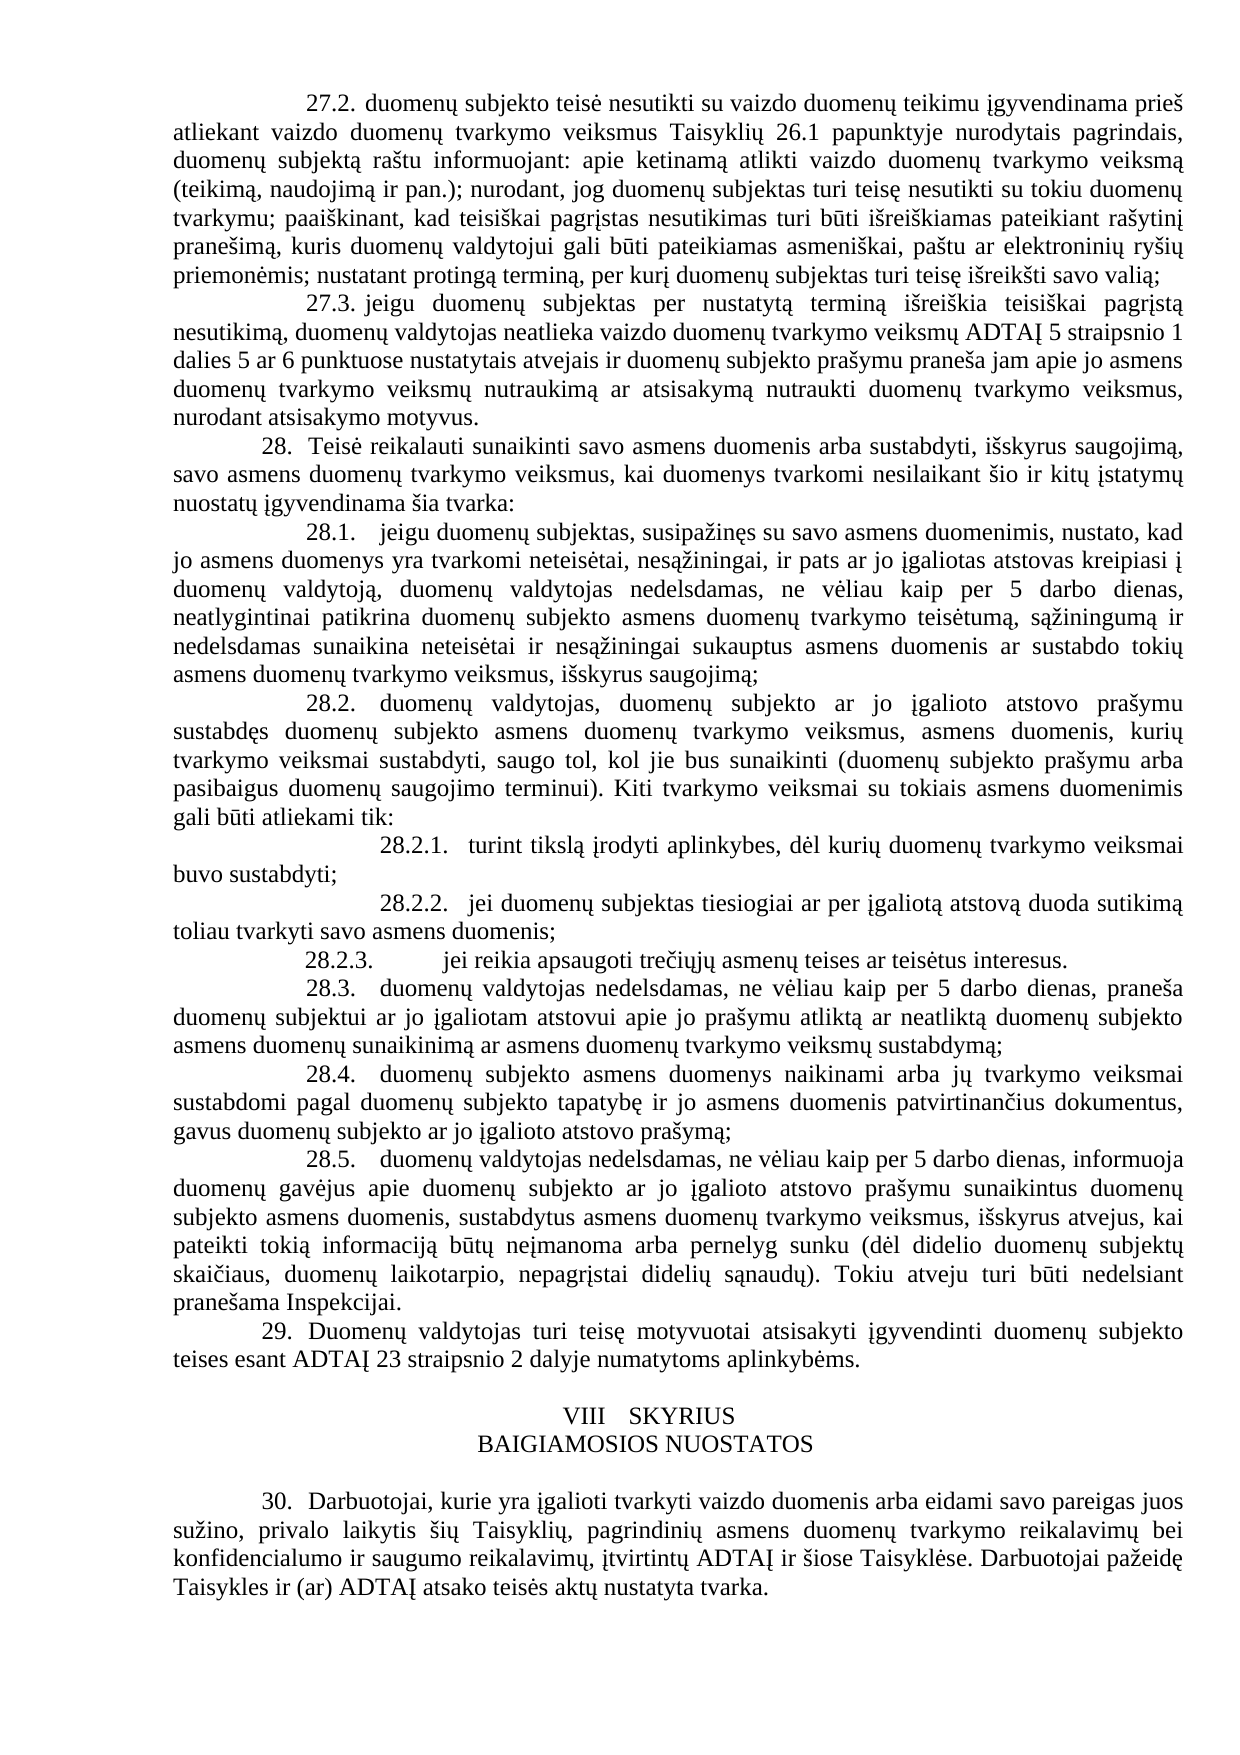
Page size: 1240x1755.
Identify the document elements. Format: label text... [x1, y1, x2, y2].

list jei reikia apsaugoti trečiųjų asmenų teises ar teisėtus interesus. [173, 945, 1184, 974]
list duomenų valdytojas nedelsdamas, ne vėliau kaip per 5 darbo dienas, informuoja duomenų gavėjus apie duomenų subjekto ar jo įgalioto atstovo prašymu sunaikintus duomenų subjekto asmens duomenis, sustabdytus asmens duomenų tvarkymo veiksmus, išskyrus atvejus, kai pateikti tokią informaciją būtų neįmanoma arba pernelyg sunku (dėl didelio duomenų subjektų skaičiaus, duomenų laikotarpio, nepagrįstai didelių sąnaudų). Tokiu atveju turi būti nedelsiant pranešama Inspekcijai. [173, 1145, 1184, 1316]
list duomenų valdytojas, duomenų subjekto ar jo įgalioto atstovo prašymu sustabdęs duomenų subjekto asmens duomenų tvarkymo veiksmus, asmens duomenis, kurių tvarkymo veiksmai sustabdyti, saugo tol, kol jie bus sunaikinti (duomenų subjekto prašymu arba pasibaigus duomenų saugojimo terminui). Kiti tvarkymo veiksmai su tokiais asmens duomenimis gali būti atliekami tik: [173, 688, 1184, 831]
list duomenų subjekto asmens duomenys naikinami arba jų tvarkymo veiksmai sustabdomi pagal duomenų subjekto tapatybę ir jo asmens duomenis patvirtinančius dokumentus, gavus duomenų subjekto ar jo įgalioto atstovo prašymą; [173, 1059, 1184, 1145]
list jeigu duomenų subjektas, susipažinęs su savo asmens duomenimis, nustato, kad jo asmens duomenys yra tvarkomi neteisėtai, nesąžiningai, ir pats ar jo įgaliotas atstovas kreipiasi į duomenų valdytoją, duomenų valdytojas nedelsdamas, ne vėliau kaip per 5 darbo dienas, neatlygintinai patikrina duomenų subjekto asmens duomenų tvarkymo teisėtumą, sąžiningumą ir nedelsdamas sunaikina neteisėtai ir nesąžiningai sukauptus asmens duomenis ar sustabdo tokių asmens duomenų tvarkymo veiksmus, išskyrus saugojimą; [173, 517, 1184, 688]
text BAIGIAMOSIOS NUOSTATOS [477, 1430, 1184, 1458]
list duomenų subjekto teisė nesutikti su vaizdo duomenų teikimu įgyvendinama prieš atliekant vaizdo duomenų tvarkymo veiksmus Taisyklių 26.1 papunktyje nurodytais pagrindais, duomenų subjektą raštu informuojant: apie ketinamą atlikti vaizdo duomenų tvarkymo veiksmą (teikimą, naudojimą ir pan.); nurodant, jog duomenų subjektas turi teisę nesutikti su tokiu duomenų tvarkymu; paaiškinant, kad teisiškai pagrįstas nesutikimas turi būti išreiškiamas pateikiant rašytinį pranešimą, kuris duomenų valdytojui gali būti pateikiamas asmeniškai, paštu ar elektroninių ryšių priemonėmis; nustatant protingą terminą, per kurį duomenų subjektas turi teisę išreikšti savo valią; [173, 89, 1184, 289]
list jeigu duomenų subjektas per nustatytą terminą išreiškia teisiškai pagrįstą nesutikimą, duomenų valdytojas neatlieka vaizdo duomenų tvarkymo veiksmų ADTAĮ 5 straipsnio 1 dalies 5 ar 6 punktuose nustatytais atvejais ir duomenų subjekto prašymu praneša jam apie jo asmens duomenų tvarkymo veiksmų nutraukimą ar atsisakymą nutraukti duomenų tvarkymo veiksmus, nurodant atsisakymo motyvus. [173, 289, 1184, 432]
list Duomenų valdytojas turi teisę motyvuotai atsisakyti įgyvendinti duomenų subjekto teises esant ADTAĮ 23 straipsnio 2 dalyje numatytoms aplinkybėms. [173, 1316, 1184, 1373]
list Darbuotojai, kurie yra įgalioti tvarkyti vaizdo duomenis arba eidami savo pareigas juos sužino, privalo laikytis šių Taisyklių, pagrindinių asmens duomenų tvarkymo reikalavimų bei konfidencialumo ir saugumo reikalavimų, įtvirtintų ADTAĮ ir šiose Taisyklėse. Darbuotojai pažeidę Taisykles ir (ar) ADTAĮ atsako teisės aktų nustatyta tvarka. [173, 1487, 1184, 1601]
list Teisė reikalauti sunaikinti savo asmens duomenis arba sustabdyti, išskyrus saugojimą, savo asmens duomenų tvarkymo veiksmus, kai duomenys tvarkomi nesilaikant šio ir kitų įstatymų nuostatų įgyvendinama šia tvarka: [173, 432, 1184, 517]
list duomenų valdytojas nedelsdamas, ne vėliau kaip per 5 darbo dienas, praneša duomenų subjektui ar jo įgaliotam atstovui apie jo prašymu atliktą ar neatliktą duomenų subjekto asmens duomenų sunaikinimą ar asmens duomenų tvarkymo veiksmų sustabdymą; [173, 974, 1184, 1059]
list jei duomenų subjektas tiesiogiai ar per įgaliotą atstovą duoda sutikimą toliau tvarkyti savo asmens duomenis; [173, 888, 1184, 945]
list SKYRIUS [562, 1402, 1184, 1430]
list turint tikslą įrodyti aplinkybes, dėl kurių duomenų tvarkymo veiksmai buvo sustabdyti; [173, 831, 1184, 888]
